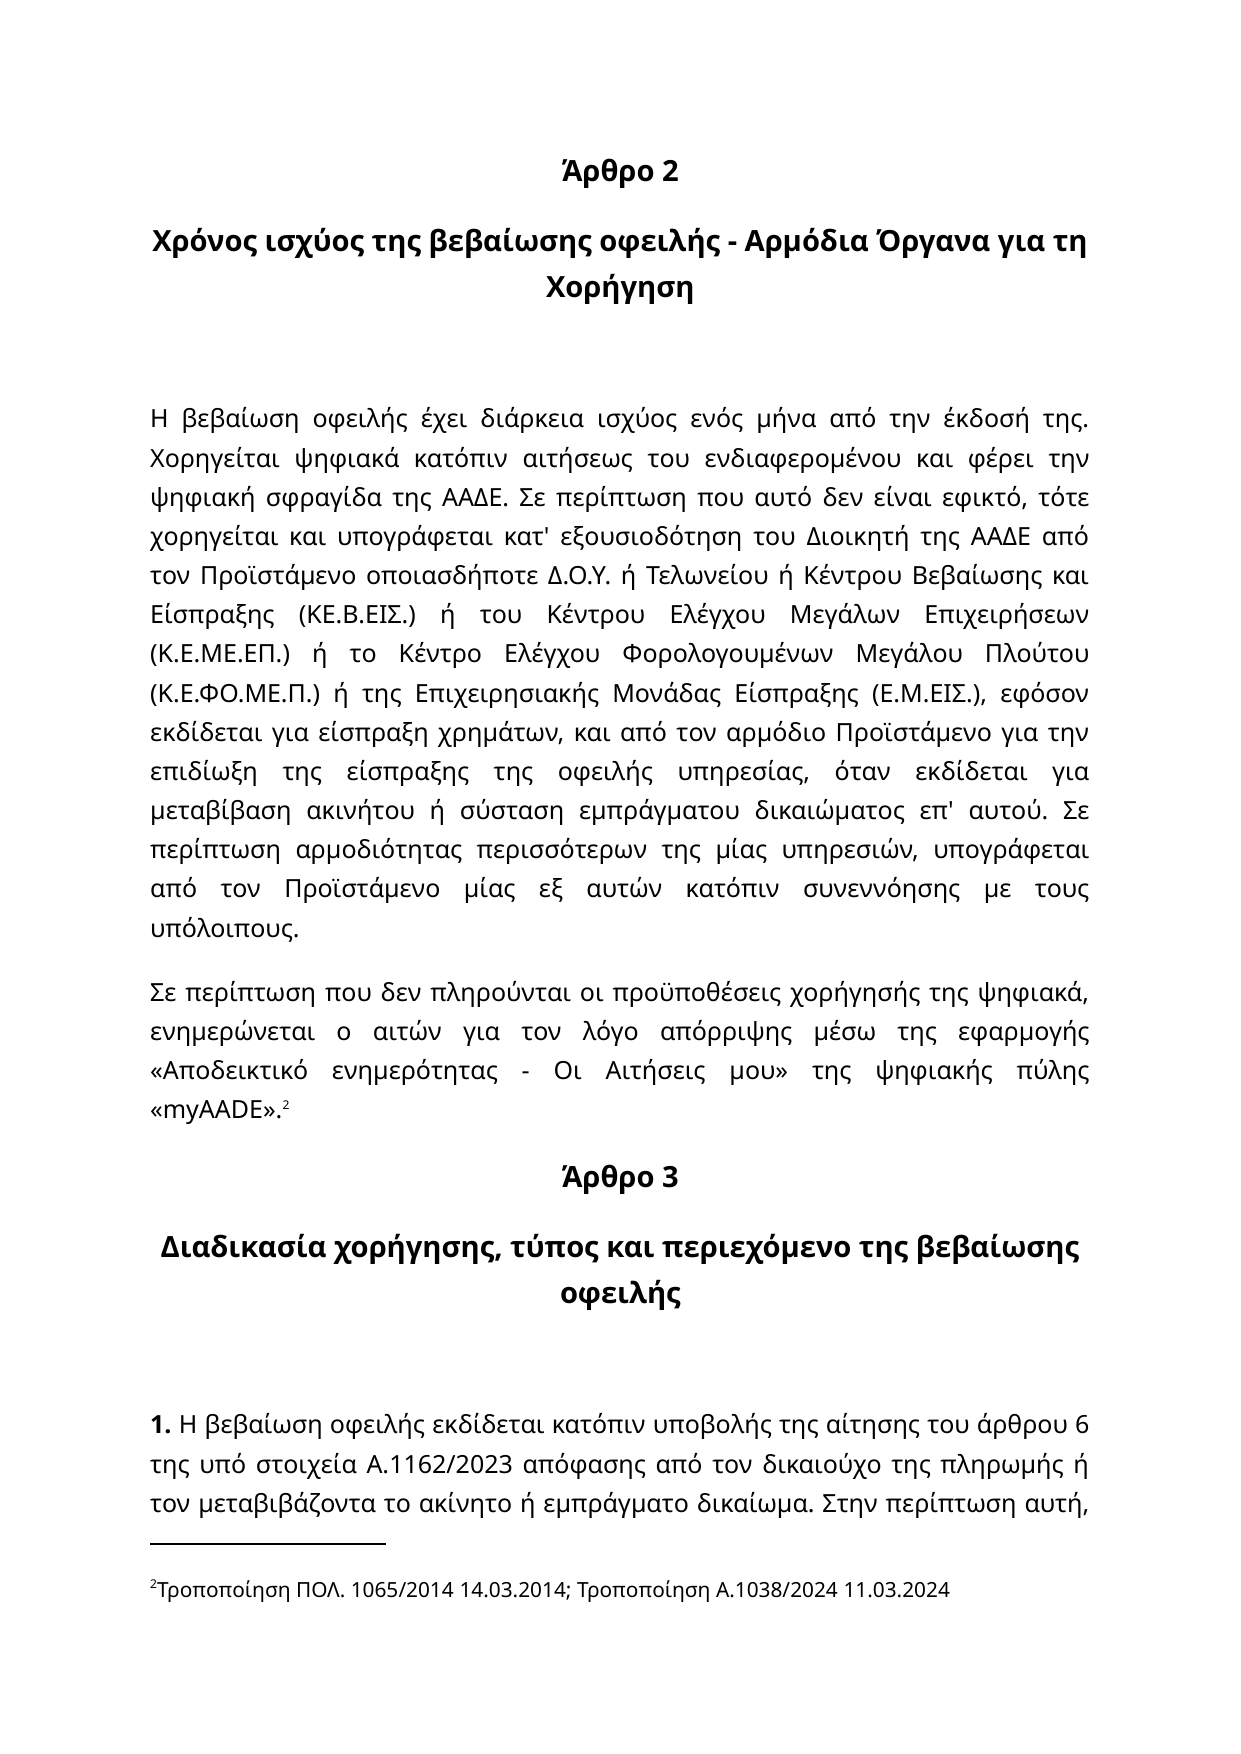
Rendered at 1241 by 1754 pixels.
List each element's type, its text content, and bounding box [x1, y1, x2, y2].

text Η βεβαίωση οφειλής έχει διάρκεια ισχύος ενός μήνα από την έκδοσή της. Χορηγείται ψηφιακά κατόπιν αιτήσεως του ενδιαφερομένου και φέρει την ψηφιακή σφραγίδα της ΑΑΔΕ. Σε περίπτωση που αυτό δεν είναι εφικτό, τότε χορηγείται και υπογράφεται κατ' εξουσιοδότηση του Διοικητή της ΑΑΔΕ από τον Προϊστάμενο οποιασδήποτε Δ.Ο.Υ. ή Τελωνείου ή Κέντρου Βεβαίωσης και Είσπραξης (ΚΕ.Β.ΕΙΣ.) ή του Κέντρου Ελέγχου Μεγάλων Επιχειρήσεων (Κ.Ε.ΜΕ.ΕΠ.) ή το Κέντρο Ελέγχου Φορολογουμένων Μεγάλου Πλούτου (Κ.Ε.ΦΟ.ΜΕ.Π.) ή της Επιχειρησιακής Μονάδας Είσπραξης (Ε.Μ.ΕΙΣ.), εφόσον εκδίδεται για είσπραξη χρημάτων, και από τον αρμόδιο Προϊστάμενο για την επιδίωξη της είσπραξης της οφειλής υπηρεσίας, όταν εκδίδεται για μεταβίβαση ακινήτου ή σύσταση εμπράγματου δικαιώματος επ' αυτού. Σε περίπτωση αρμοδιότητας περισσότερων της μίας υπηρεσιών, υπογράφεται από τον Προϊστάμενο μίας εξ αυτών κατόπιν συνεννόησης με τους υπόλοιπους. [150, 401, 1090, 944]
text Τροποποίηση ΠΟΛ. 1065/2014 14.03.2014; Τροποποίηση Α.1038/2024 11.03.2024 [150, 1576, 1090, 1604]
text Σε περίπτωση που δεν πληρούνται οι προϋποθέσεις χορήγησής της ψηφιακά, ενημερώνεται ο αιτών για τον λόγο απόρριψης μέσω της εφαρμογής «Αποδεικτικό ενημερότητας - Οι Αιτήσεις μου» της ψηφιακής πύλης «myAADE». [150, 974, 1090, 1126]
subtitle Διαδικασία χορήγησης, τύπος και περιεχόμενο της βεβαίωσης οφειλής [150, 1227, 1090, 1312]
text 1. Η βεβαίωση οφειλής εκδίδεται κατόπιν υποβολής της αίτησης του άρθρου 6 της υπό στοιχεία Α.1162/2023 απόφασης από τον δικαιούχο της πληρωμής ή τον μεταβιβάζοντα το ακίνητο ή εμπράγματο δικαίωμα. Στην περίπτωση αυτή, [150, 1407, 1090, 1519]
subtitle Άρθρο 2 [150, 150, 1090, 190]
subtitle Χρόνος ισχύος της βεβαίωσης οφειλής - Αρμόδια Όργανα για τη Χορήγηση [150, 221, 1090, 306]
subtitle Άρθρο 3 [150, 1156, 1090, 1196]
